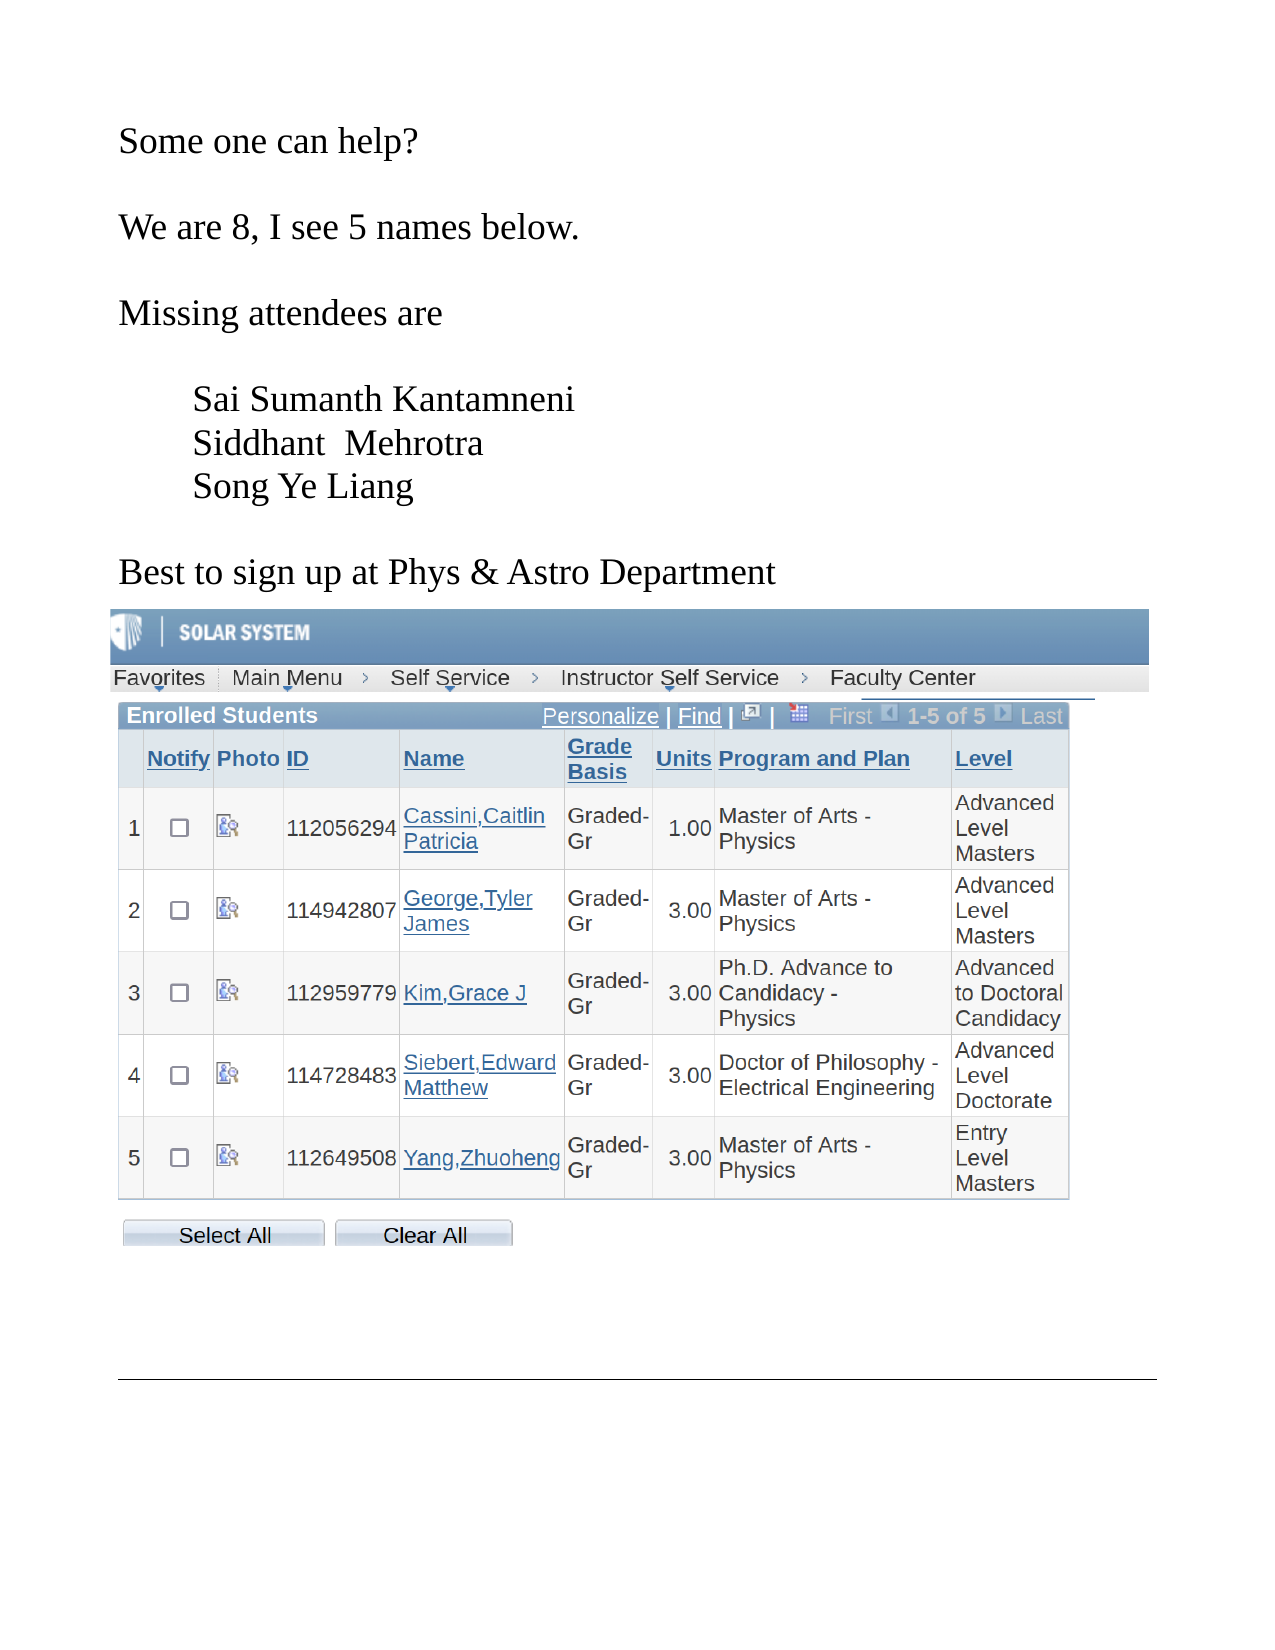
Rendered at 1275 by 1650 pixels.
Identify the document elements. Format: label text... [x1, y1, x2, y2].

text Sai Sumanth Kantamneni [118, 377, 1157, 420]
text Song Ye Liang [118, 463, 1157, 506]
picture [110, 609, 1149, 1246]
text Some one can help? [118, 118, 1157, 161]
text Siddhant Mehrotra [118, 420, 1157, 463]
text Best to sign up at Phys & Astro Department [118, 549, 1157, 592]
text Missing attendees are [118, 291, 1157, 334]
text We are 8, I see 5 names below. [118, 204, 1157, 247]
